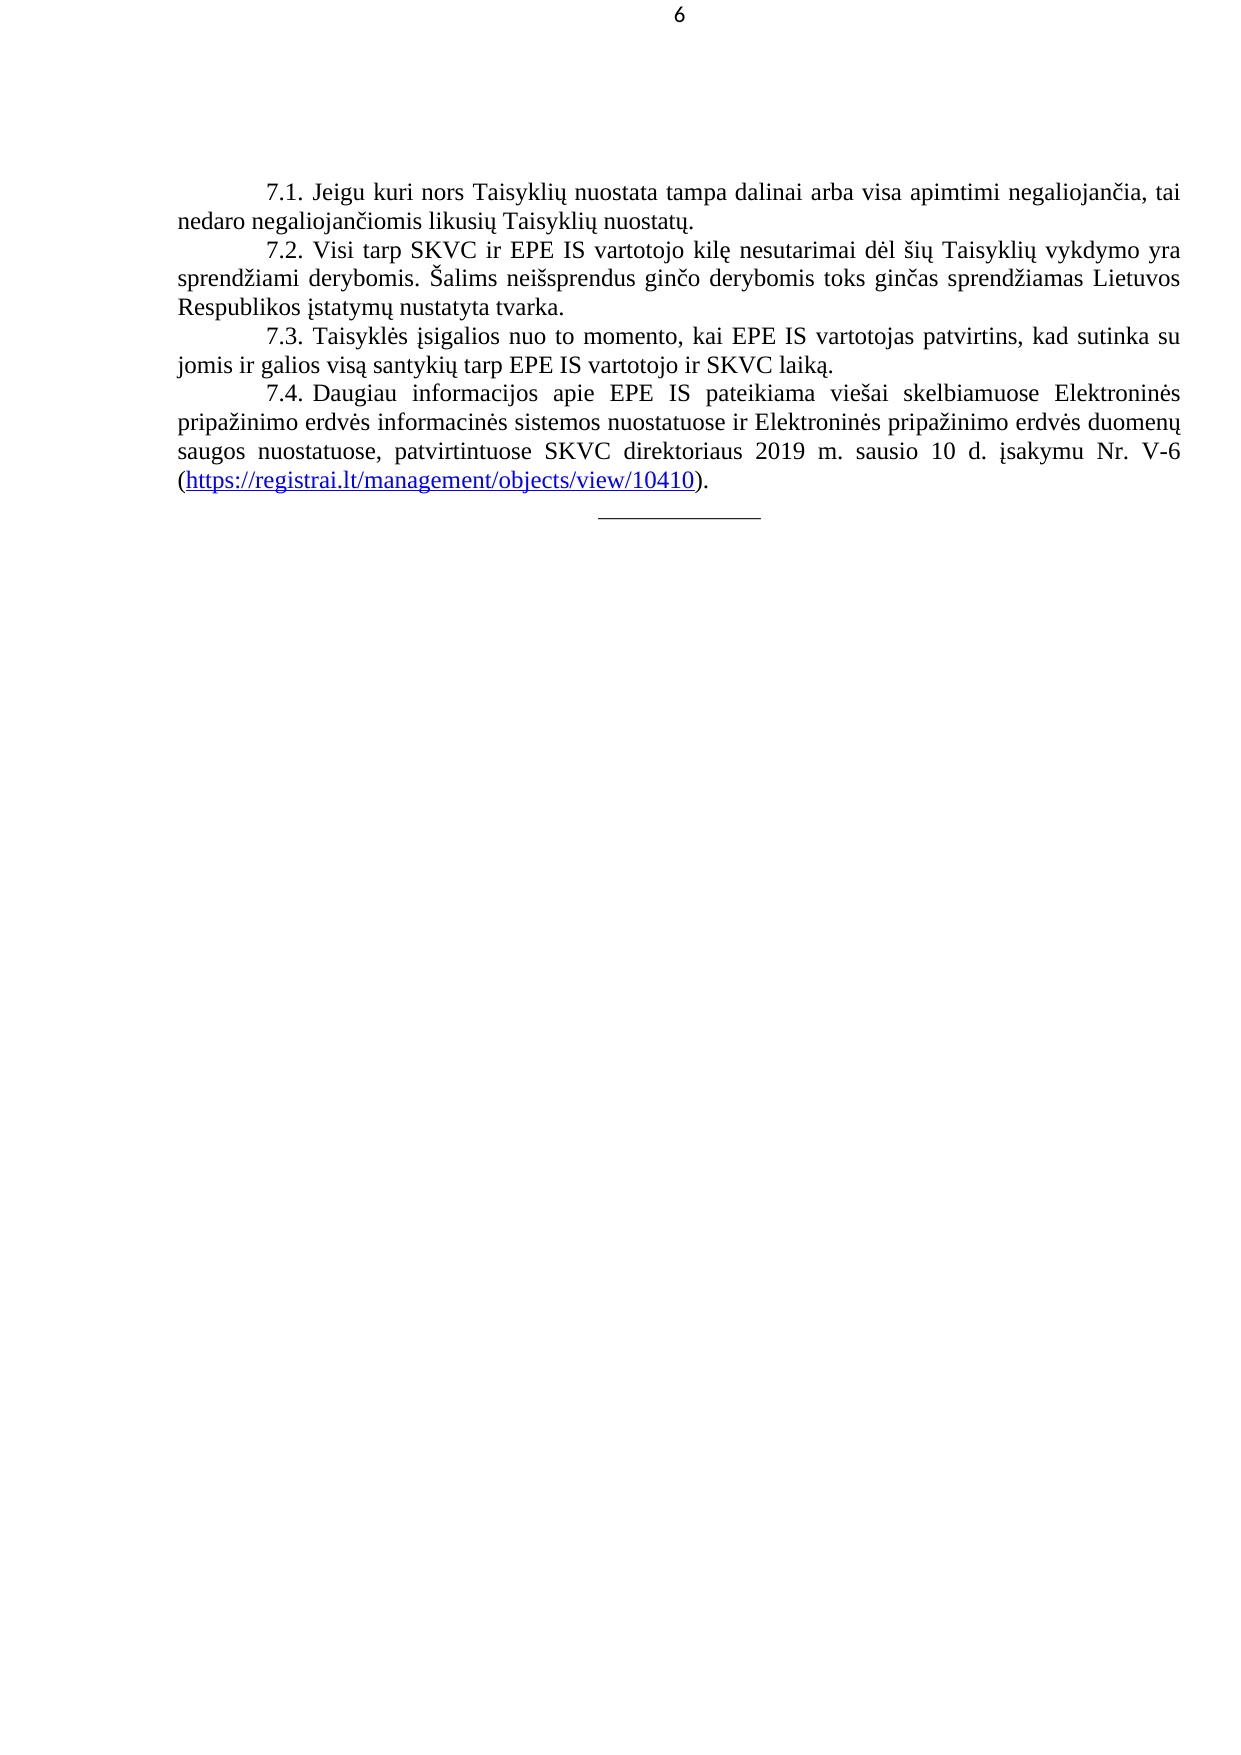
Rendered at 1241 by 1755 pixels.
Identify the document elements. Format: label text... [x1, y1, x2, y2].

text 7.4. Daugiau informacijos apie EPE IS pateikiama viešai skelbiamuose Elektroninės pripažinimo erdvės informacinės sistemos nuostatuose ir Elektroninės pripažinimo erdvės duomenų saugos nuostatuose, patvirtintuose SKVC direktoriaus 2019 m. sausio 10 d. įsakymu Nr. V-6 (https://registrai.lt/management/objects/view/10410). [177, 378, 1181, 493]
text 7.2. Visi tarp SKVC ir EPE IS vartotojo kilę nesutarimai dėl šių Taisyklių vykdymo yra sprendžiami derybomis. Šalims neišsprendus ginčo derybomis toks ginčas sprendžiamas Lietuvos Respublikos įstatymų nustatyta tvarka. [177, 235, 1181, 321]
text _____________ [177, 493, 1181, 522]
text 7.3. Taisyklės įsigalios nuo to momento, kai EPE IS vartotojas patvirtins, kad sutinka su jomis ir galios visą santykių tarp EPE IS vartotojo ir SKVC laiką. [177, 321, 1181, 378]
text 7.1. Jeigu kuri nors Taisyklių nuostata tampa dalinai arba visa apimtimi negaliojančia, tai nedaro negaliojančiomis likusių Taisyklių nuostatų. [177, 177, 1181, 235]
